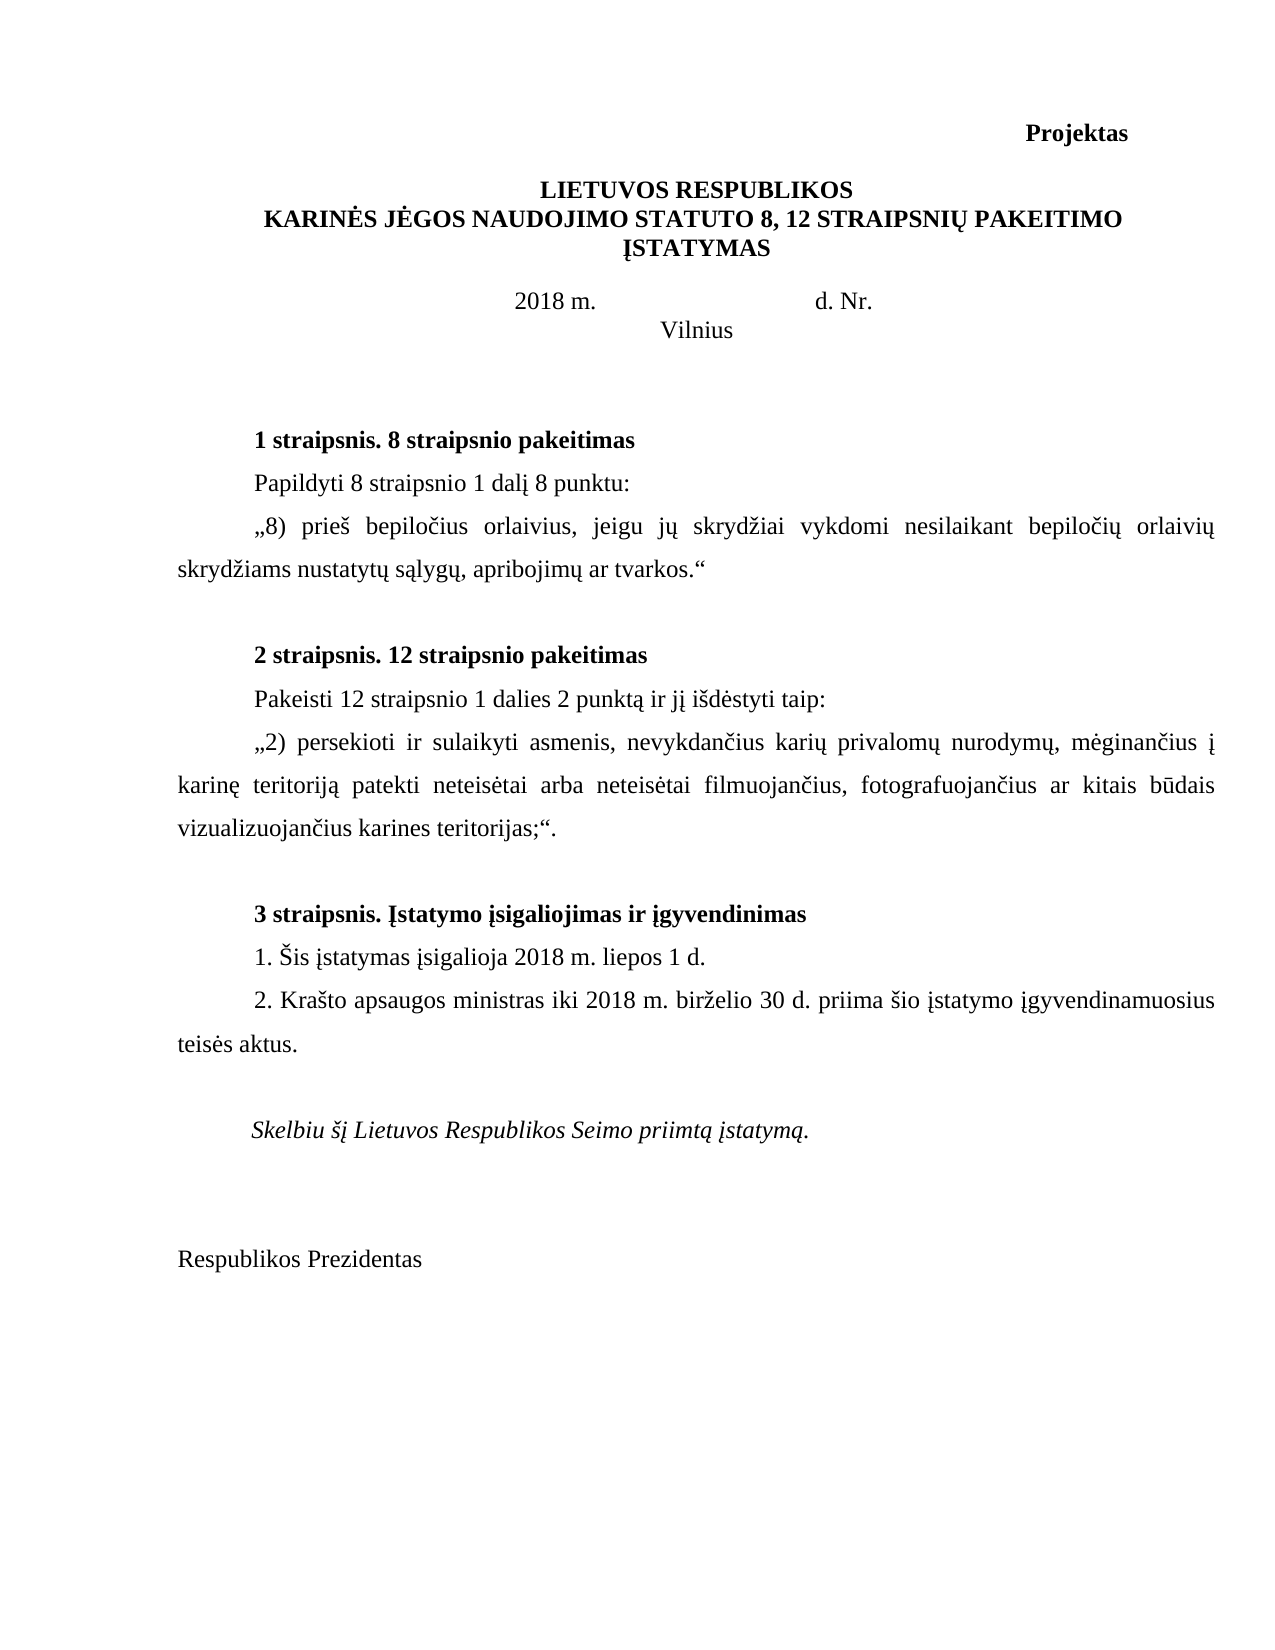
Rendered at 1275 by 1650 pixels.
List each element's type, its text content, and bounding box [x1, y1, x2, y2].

text Papildyti 8 straipsnio 1 dalį 8 punktu: [177, 468, 1216, 497]
table_header [627, 1144, 856, 1273]
table_header Respublikos Prezidentas [177, 1144, 627, 1273]
text ĮSTATYMAS [177, 233, 1216, 262]
text 2 straipsnis. 12 straipsnio pakeitimas [177, 641, 1216, 669]
text 1. Šis įstatymas įsigalioja 2018 m. liepos 1 d. [177, 942, 1216, 971]
text 3 straipsnis. Įstatymo įsigaliojimas ir įgyvendinimas [177, 899, 1216, 928]
text Skelbiu šį Lietuvos Respublikos Seimo priimtą įstatymą. [237, 1115, 1216, 1144]
text „2) persekioti ir sulaikyti asmenis, nevykdančius karių privalomų nurodymų, mėginančius į karinę teritoriją patekti neteisėtai arba neteisėtai filmuojančius, fotografuojančius ar kitais būdais vizualizuojančius karines teritorijas;“. [177, 727, 1216, 842]
text „8) prieš bepiločius orlaivius, jeigu jų skrydžiai vykdomi nesilaikant bepiločių orlaivių skrydžiams nustatytų sąlygų, apribojimų ar tvarkos.“ [177, 511, 1216, 583]
text 1 straipsnis. 8 straipsnio pakeitimas [177, 425, 1216, 454]
text KARINĖS JĖGOS NAUDOJIMO STATUTO 8, 12 STRAIPSNIŲ PAKEITIMO [177, 204, 1216, 233]
text 2018 m. d. Nr. [177, 286, 1216, 315]
table_header [856, 1144, 1257, 1273]
text Projektas [916, 118, 1216, 147]
text 2. Krašto apsaugos ministras iki 2018 m. birželio 30 d. priima šio įstatymo įgyvendinamuosius teisės aktus. [177, 986, 1216, 1057]
text Pakeisti 12 straipsnio 1 dalies 2 punktą ir jį išdėstyti taip: [177, 684, 1216, 712]
text LIETUVOS RESPUBLIKOS [177, 176, 1216, 204]
text Vilnius [177, 315, 1216, 343]
